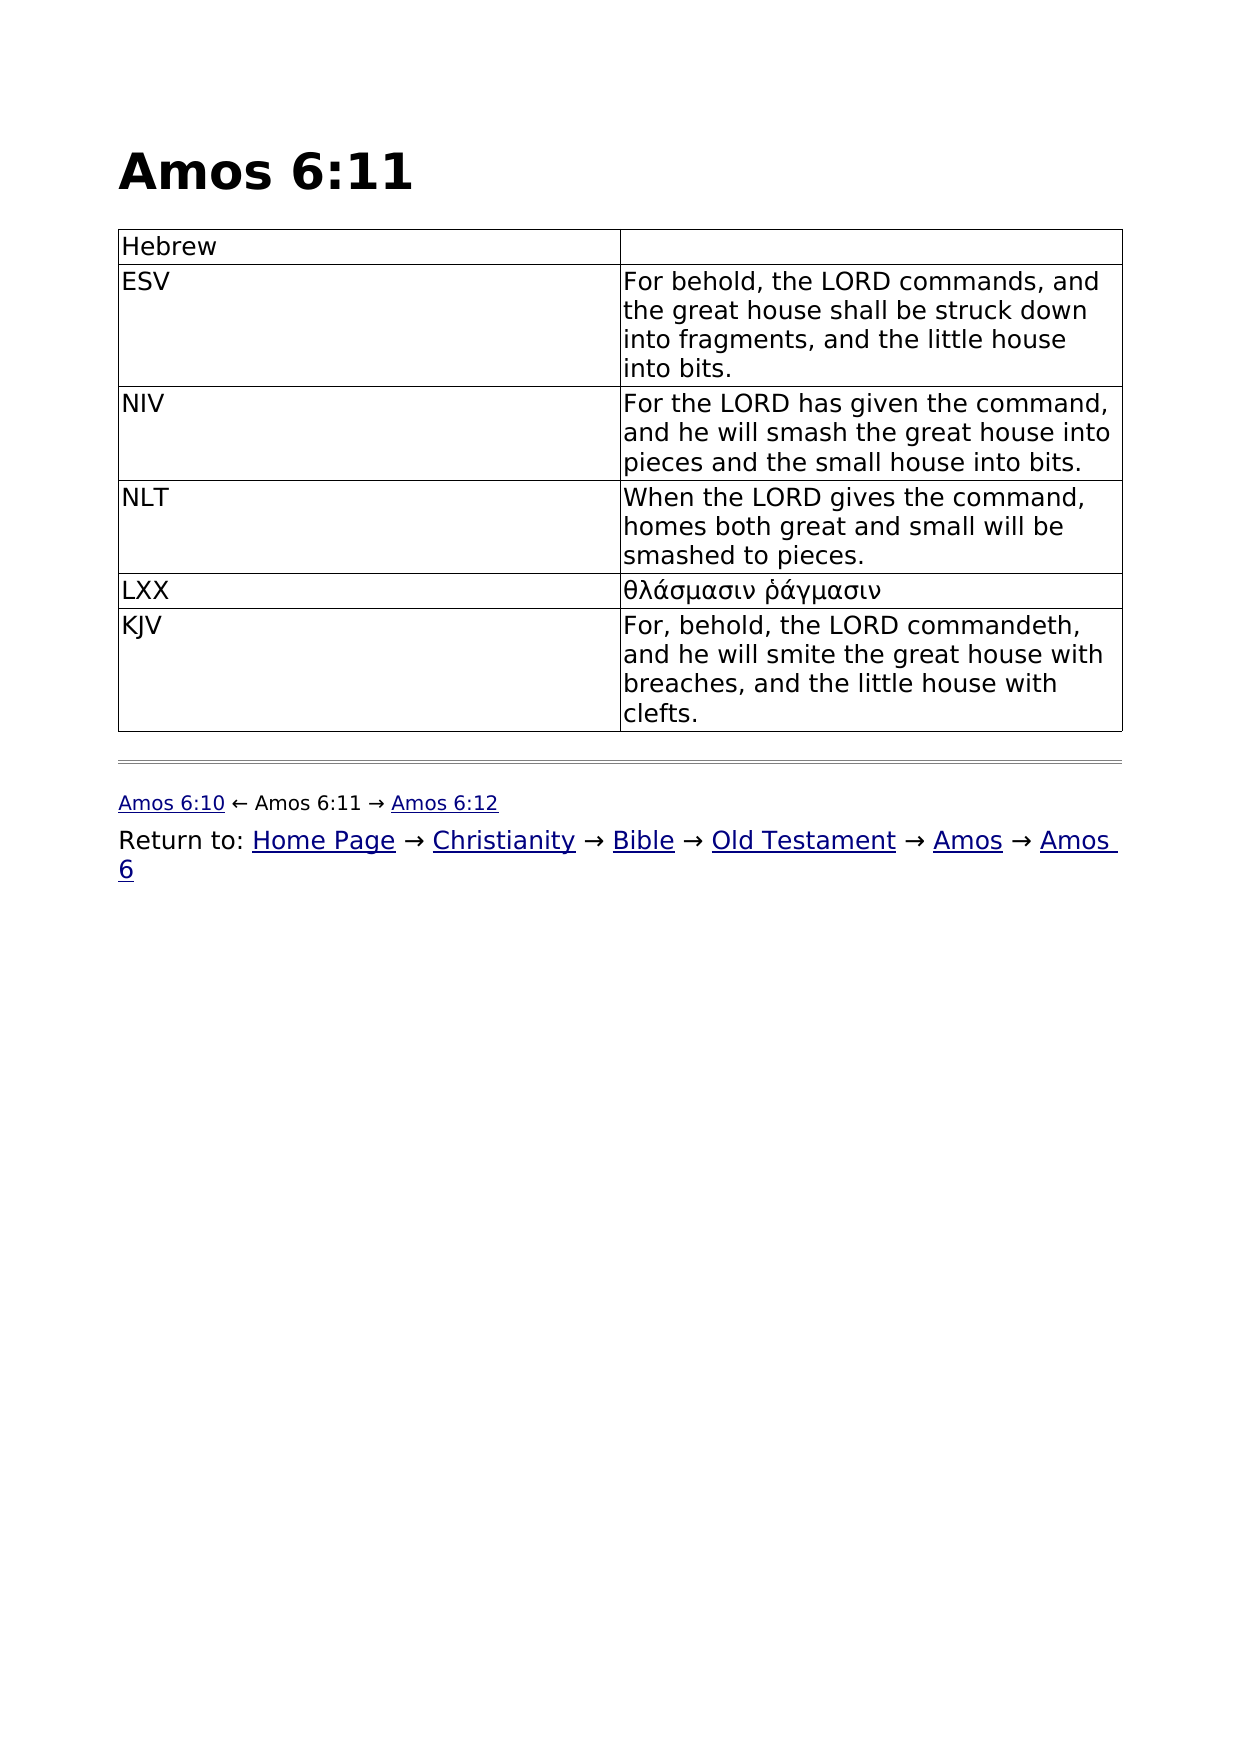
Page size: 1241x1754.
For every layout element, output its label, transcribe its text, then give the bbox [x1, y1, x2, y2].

table_cell For the LORD has given the command, and he will smash the great house into pieces and the small house into bits. [621, 387, 1122, 480]
table_header Hebrew [119, 230, 620, 264]
table_cell ESV [119, 265, 620, 386]
table_cell NIV [119, 387, 620, 480]
table_cell When the LORD gives the command, homes both great and small will be smashed to pieces. [621, 481, 1122, 573]
table_cell LXX [119, 574, 620, 608]
text Amos 6:10 ← Amos 6:11 → Amos 6:12 [118, 792, 1122, 826]
table_cell NLT [119, 481, 620, 573]
text Return to: Home Page → Christianity → Bible → Old Testament → Amos → Amos 6 [118, 826, 1122, 884]
table_cell θλάσμασιν ῥάγμασιν [621, 574, 1122, 608]
table_cell For, behold, the LORD commandeth, and he will smite the great house with breaches, and the little house with clefts. [621, 609, 1122, 731]
table_cell KJV [119, 609, 620, 731]
table_cell For behold, the LORD commands, and the great house shall be struck down into fragments, and the little house into bits. [621, 265, 1122, 386]
table_header [621, 230, 1122, 264]
subtitle Amos 6:11 [118, 143, 1122, 201]
